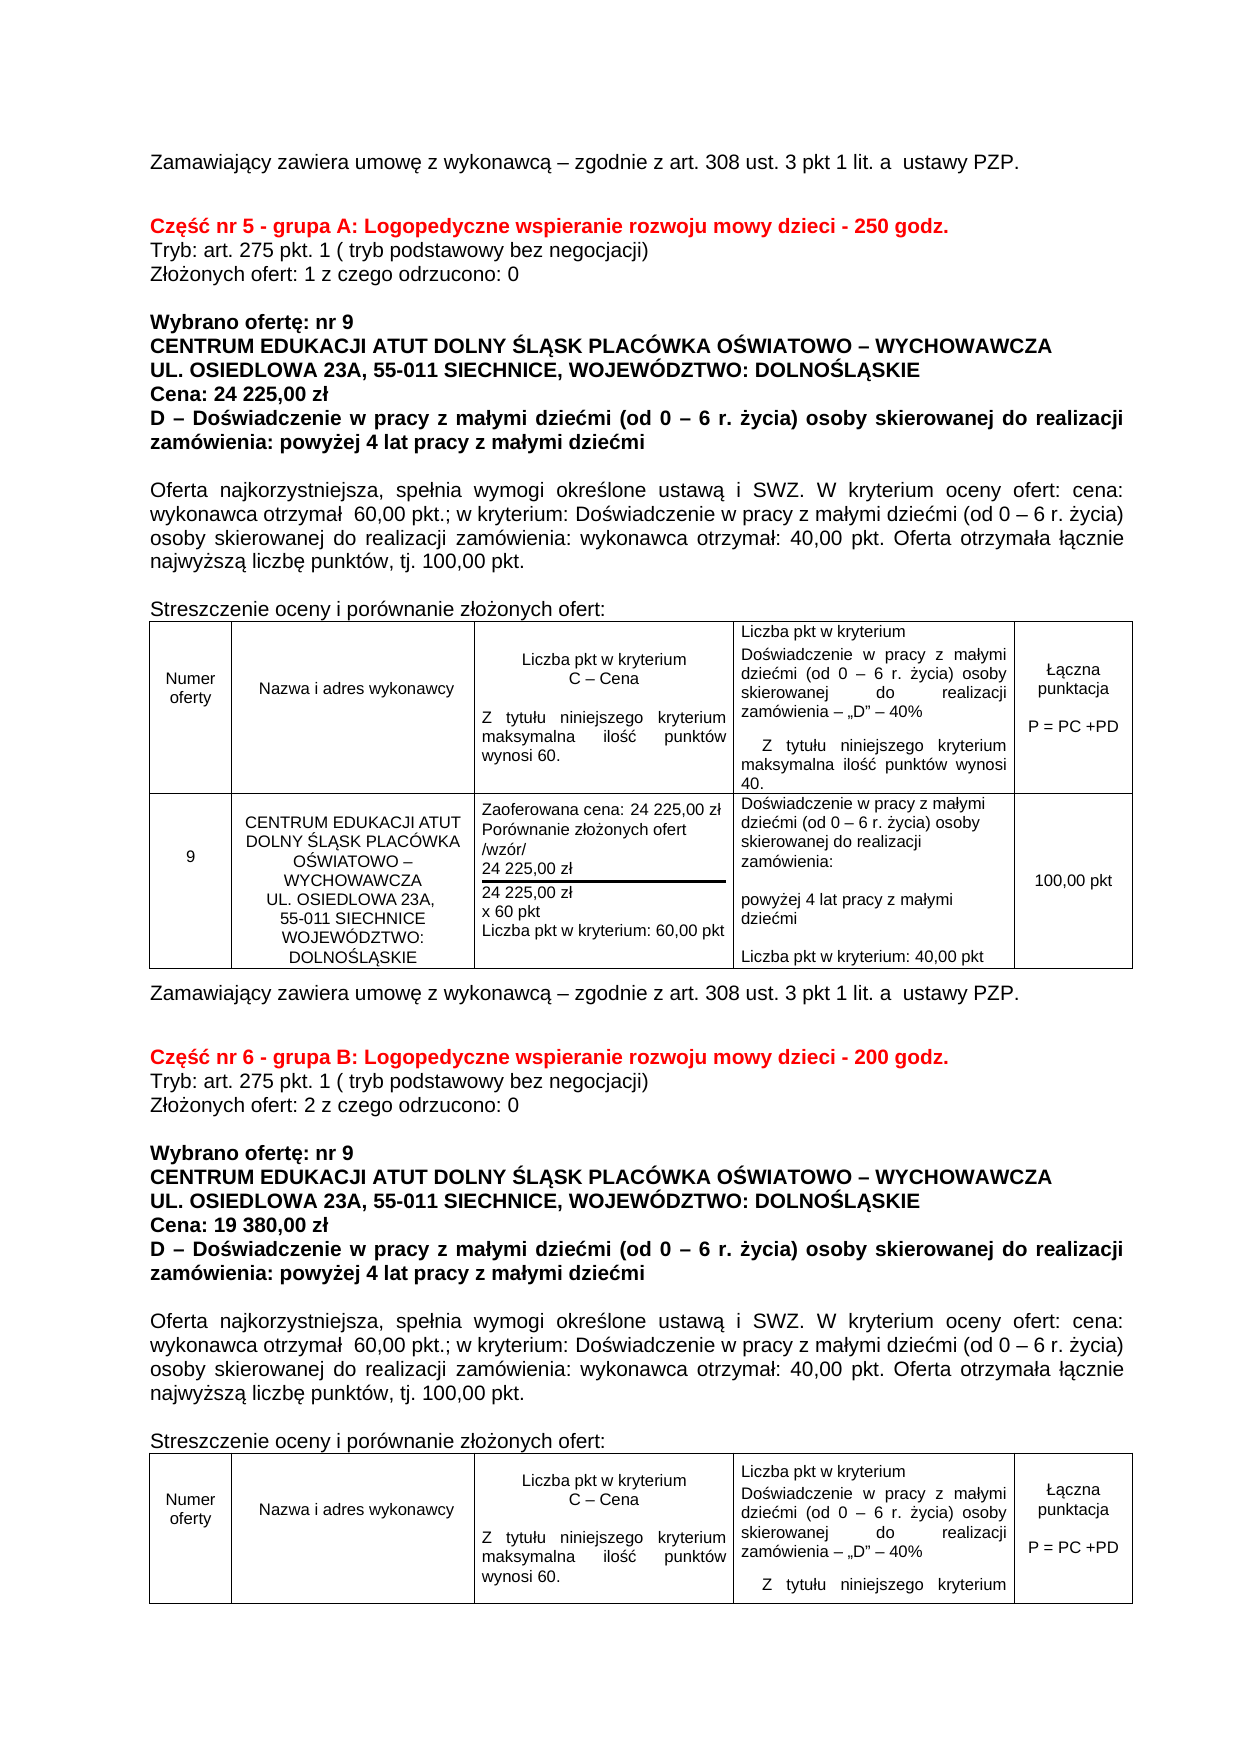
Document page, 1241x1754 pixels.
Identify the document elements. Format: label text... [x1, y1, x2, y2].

text Cena: 19 380,00 zł [150, 1213, 1124, 1237]
text Cena: 24 225,00 zł [150, 382, 1124, 406]
table_header Łączna punktacja P = PC +PD [1015, 1454, 1132, 1603]
table_cell 100,00 pkt [1015, 794, 1132, 968]
text Część nr 6 - grupa B: Logopedyczne wspieranie rozwoju mowy dzieci - 200 godz. [150, 1045, 1090, 1069]
text Oferta najkorzystniejsza, spełnia wymogi określone ustawą i SWZ. W kryterium oceny ofert: cena: wykonawca otrzymał 60,00 pkt.; w kryterium: Doświadczenie w pracy z małymi dziećmi (od 0 – 6 r. życia) osoby skierowanej do realizacji zamówienia: wykonawca otrzymał: 40,00 pkt. Oferta otrzymała łącznie najwyższą liczbę punktów, tj. 100,00 pkt. [150, 1309, 1124, 1404]
text D – Doświadczenie w pracy z małymi dziećmi (od 0 – 6 r. życia) osoby skierowanej do realizacji zamówienia: powyżej 4 lat pracy z małymi dziećmi [150, 406, 1124, 453]
text Oferta najkorzystniejsza, spełnia wymogi określone ustawą i SWZ. W kryterium oceny ofert: cena: wykonawca otrzymał 60,00 pkt.; w kryterium: Doświadczenie w pracy z małymi dziećmi (od 0 – 6 r. życia) osoby skierowanej do realizacji zamówienia: wykonawca otrzymał: 40,00 pkt. Oferta otrzymała łącznie najwyższą liczbę punktów, tj. 100,00 pkt. [150, 477, 1124, 573]
subtitle Zamawiający zawiera umowę z wykonawcą – zgodnie z art. 308 ust. 3 pkt 1 lit. a ustawy PZP. [150, 150, 1090, 174]
text D – Doświadczenie w pracy z małymi dziećmi (od 0 – 6 r. życia) osoby skierowanej do realizacji zamówienia: powyżej 4 lat pracy z małymi dziećmi [150, 1237, 1124, 1285]
text CENTRUM EDUKACJI ATUT DOLNY ŚLĄSK PLACÓWKA OŚWIATOWO – WYCHOWAWCZA [150, 334, 1124, 358]
table_header Nazwa i adres wykonawcy [232, 622, 474, 793]
text UL. OSIEDLOWA 23A, 55-011 SIECHNICE, WOJEWÓDZTWO: DOLNOŚLĄSKIE [150, 358, 1124, 382]
text Złożonych ofert: 1 z czego odrzucono: 0 [150, 262, 1124, 286]
text UL. OSIEDLOWA 23A, 55-011 SIECHNICE, WOJEWÓDZTWO: DOLNOŚLĄSKIE [150, 1189, 1124, 1213]
subtitle Zamawiający zawiera umowę z wykonawcą – zgodnie z art. 308 ust. 3 pkt 1 lit. a ustawy PZP. [150, 981, 1090, 1005]
table_header Numer oferty [150, 1454, 231, 1603]
text Złożonych ofert: 2 z czego odrzucono: 0 [150, 1093, 1124, 1117]
table_header Liczba pkt w kryterium Doświadczenie w pracy z małymi dziećmi (od 0 – 6 r. życia) osoby skierowanej do realizacji zamówienia – „D” – 40% Z tytułu niniejszego kryterium maksymalna ilość punktów wynosi 40. [734, 622, 1014, 793]
table_header Łączna punktacja P = PC +PD [1015, 622, 1132, 793]
table_header Nazwa i adres wykonawcy [232, 1454, 474, 1603]
table_cell 9 [150, 794, 231, 968]
table_cell Zaoferowana cena: 24 225,00 zł Porównanie złożonych ofert /wzór/ 24 225,00 zł 24 225,00 zł x 60 pkt Liczba pkt w kryterium: 60,00 pkt [475, 794, 733, 968]
table_header Numer oferty [150, 622, 231, 793]
text Część nr 5 - grupa A: Logopedyczne wspieranie rozwoju mowy dzieci - 250 godz. [150, 214, 1090, 238]
table_header Liczba pkt w kryterium C – Cena Z tytułu niniejszego kryterium maksymalna ilość punktów wynosi 60. [475, 1454, 733, 1603]
text CENTRUM EDUKACJI ATUT DOLNY ŚLĄSK PLACÓWKA OŚWIATOWO – WYCHOWAWCZA [150, 1165, 1124, 1189]
text Streszczenie oceny i porównanie złożonych ofert: [150, 597, 1090, 621]
table_header Liczba pkt w kryterium C – Cena Z tytułu niniejszego kryterium maksymalna ilość punktów wynosi 60. [475, 622, 733, 793]
table_header Liczba pkt w kryterium Doświadczenie w pracy z małymi dziećmi (od 0 – 6 r. życia) osoby skierowanej do realizacji zamówienia – „D” – 40% Z tytułu niniejszego kryterium [734, 1454, 1014, 1603]
table_cell Doświadczenie w pracy z małymi dziećmi (od 0 – 6 r. życia) osoby skierowanej do realizacji zamówienia: powyżej 4 lat pracy z małymi dziećmi Liczba pkt w kryterium: 40,00 pkt [734, 794, 1014, 968]
text Streszczenie oceny i porównanie złożonych ofert: [150, 1428, 1090, 1452]
text Tryb: art. 275 pkt. 1 ( tryb podstawowy bez negocjacji) [150, 238, 1124, 262]
table_cell CENTRUM EDUKACJI ATUT DOLNY ŚLĄSK PLACÓWKA OŚWIATOWO – WYCHOWAWCZA UL. OSIEDLOWA 23A, 55-011 SIECHNICE WOJEWÓDZTWO: DOLNOŚLĄSKIE [232, 794, 474, 968]
text Wybrano ofertę: nr 9 [150, 310, 1124, 334]
text Tryb: art. 275 pkt. 1 ( tryb podstawowy bez negocjacji) [150, 1069, 1124, 1093]
text Wybrano ofertę: nr 9 [150, 1141, 1124, 1165]
